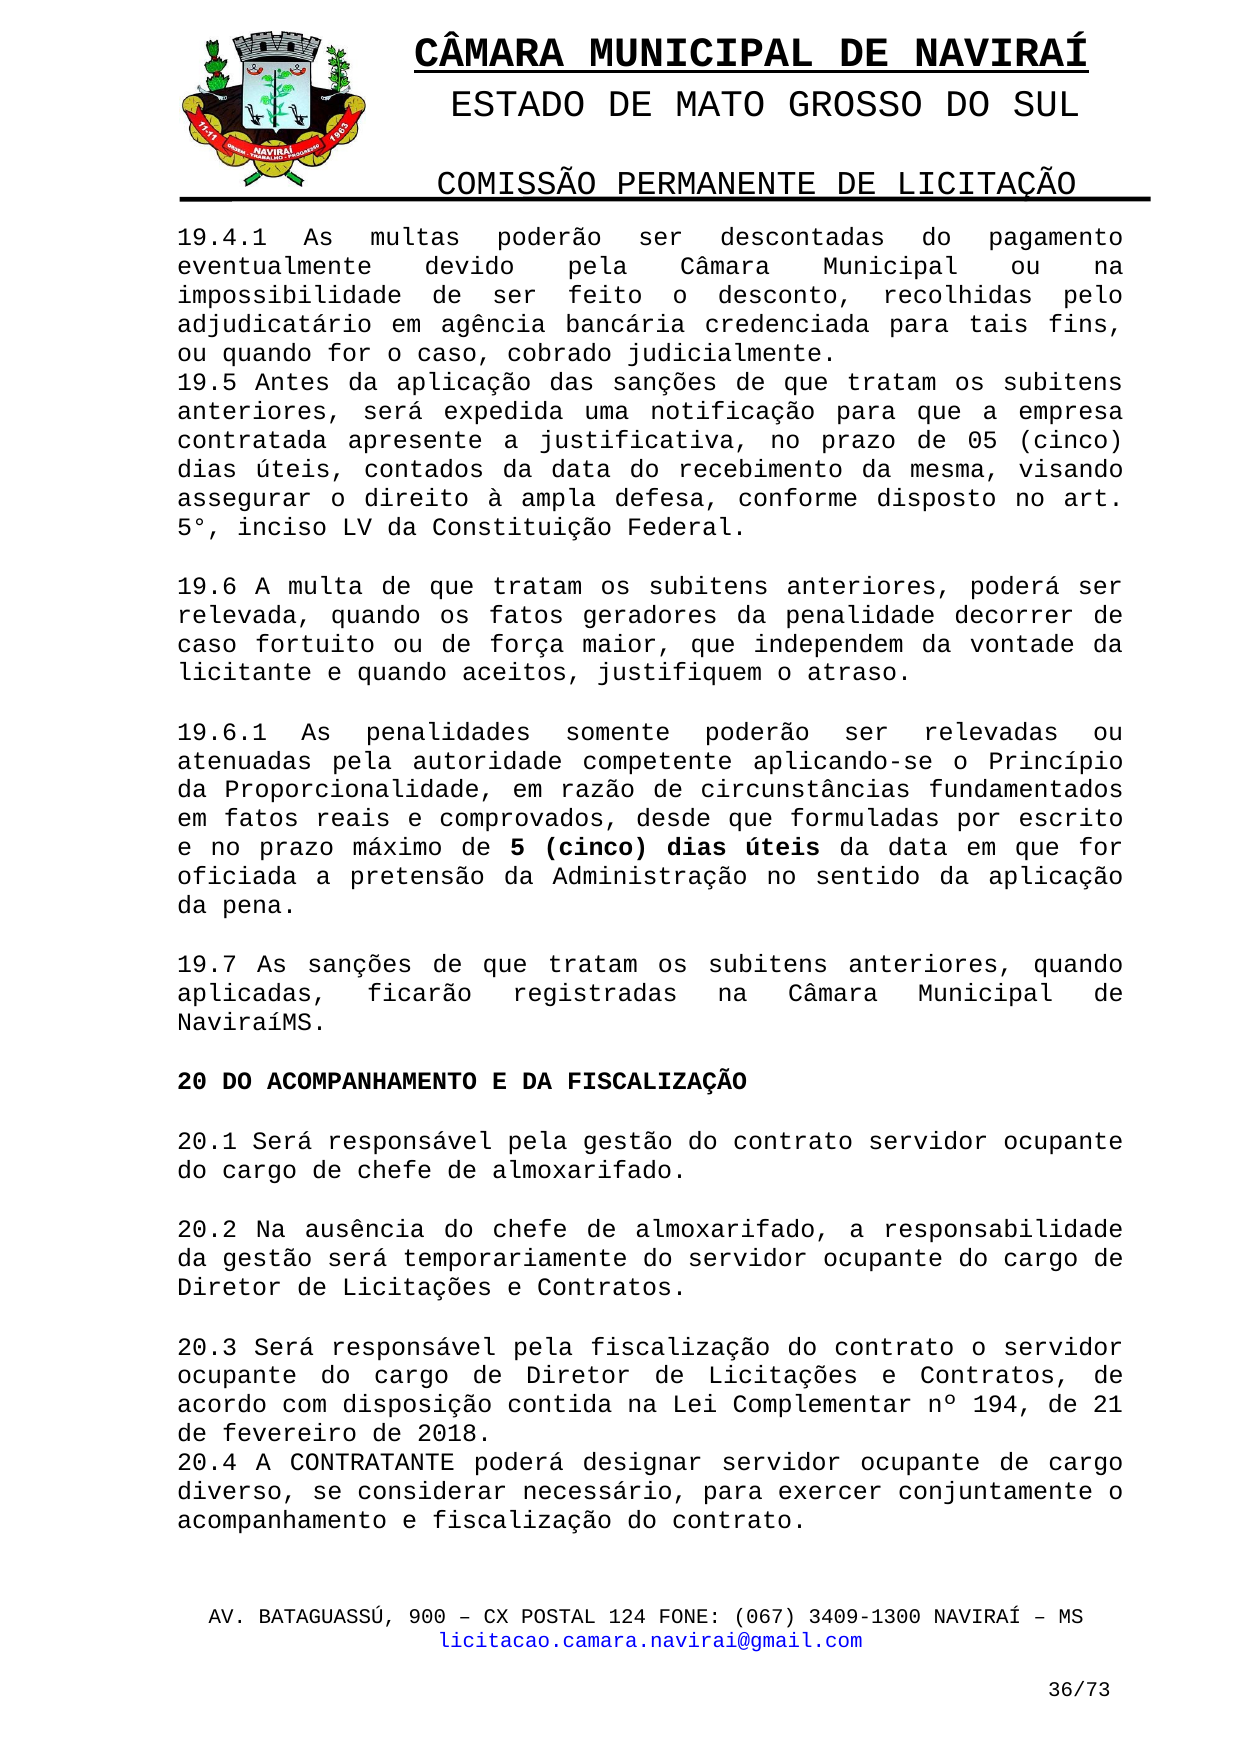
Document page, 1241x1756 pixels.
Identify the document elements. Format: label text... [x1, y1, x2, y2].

text 19.6.1 As penalidades somente poderão ser relevadas ou atenuadas pela autoridade competente aplicando-se o Princípio da Proporcionalidade, em razão de circunstâncias fundamentados em fatos reais e comprovados, desde que formuladas por escrito e no prazo máximo de 5 (cinco) dias úteis da data em que for oficiada a pretensão da Administração no sentido da aplicação da pena. [177, 719, 1123, 921]
text 19.4.1 As multas poderão ser descontadas do pagamento eventualmente devido pela Câmara Municipal ou na impossibilidade de ser feito o desconto, recolhidas pelo adjudicatário em agência bancária credenciada para tais fins, ou quando for o caso, cobrado judicialmente. [177, 225, 1123, 369]
text 20.2 Na ausência do chefe de almoxarifado, a responsabilidade da gestão será temporariamente do servidor ocupante do cargo de Diretor de Licitações e Contratos. [177, 1217, 1123, 1303]
text 19.6 A multa de que tratam os subitens anteriores, poderá ser relevada, quando os fatos geradores da penalidade decorrer de caso fortuito ou de força maior, que independem da vontade da licitante e quando aceitos, justifiquem o atraso. [177, 573, 1123, 688]
text 20.4 A CONTRATANTE poderá designar servidor ocupante de cargo diverso, se considerar necessário, para exercer conjuntamente o acompanhamento e fiscalização do contrato. [177, 1450, 1123, 1536]
text 19.5 Antes da aplicação das sanções de que tratam os subitens anteriores, será expedida uma notificação para que a empresa contratada apresente a justificativa, no prazo de 05 (cinco) dias úteis, contados da data do recebimento da mesma, visando assegurar o direito à ampla defesa, conforme disposto no art. 5°, inciso LV da Constituição Federal. [177, 370, 1123, 542]
subtitle 20 DO ACOMPANHAMENTO E DA FISCALIZAÇÃO [177, 1069, 1137, 1097]
text 20.1 Será responsável pela gestão do contrato servidor ocupante do cargo de chefe de almoxarifado. [177, 1129, 1123, 1186]
text 20.3 Será responsável pela fiscalização do contrato o servidor ocupante do cargo de Diretor de Licitações e Contratos, de acordo com disposição contida na Lei Complementar nº 194, de 21 de fevereiro de 2018. [177, 1334, 1123, 1449]
text 19.7 As sanções de que tratam os subitens anteriores, quando aplicadas, ficarão registradas na Câmara Municipal de NaviraíMS. [177, 952, 1123, 1038]
